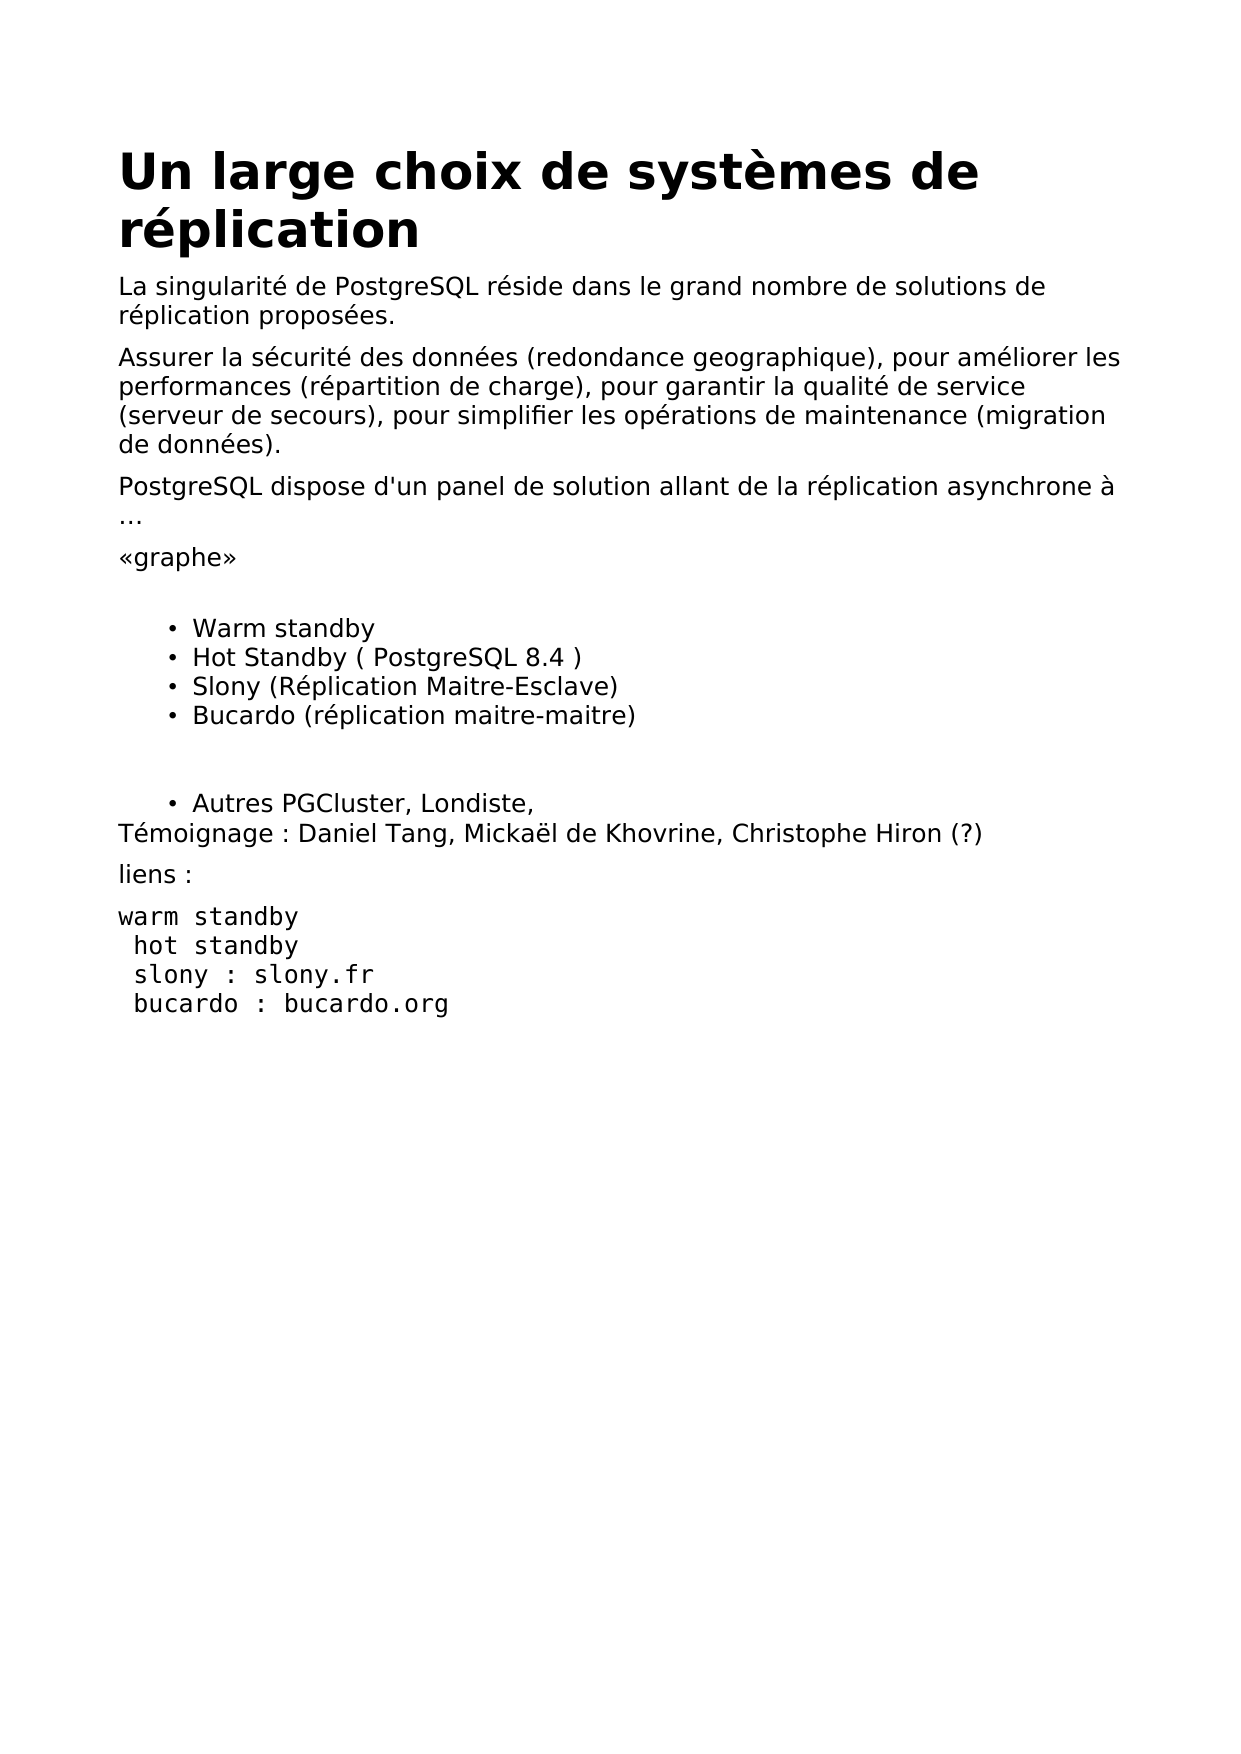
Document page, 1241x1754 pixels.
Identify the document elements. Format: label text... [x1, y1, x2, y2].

text La singularité de PostgreSQL réside dans le grand nombre de solutions de réplication proposées. [118, 272, 1122, 330]
text liens : [118, 861, 1122, 890]
list Autres PGCluster, Londiste, [177, 790, 1122, 819]
text Témoignage : Daniel Tang, Mickaël de Khovrine, Christophe Hiron (?) [118, 819, 1122, 848]
text Assurer la sécurité des données (redondance geographique), pour améliorer les performances (répartition de charge), pour garantir la qualité de service (serveur de secours), pour simplifier les opérations de maintenance (migration de données). [118, 343, 1122, 459]
list Hot Standby ( PostgreSQL 8.4 ) [177, 643, 1122, 672]
list Bucardo (réplication maitre-maitre) [177, 702, 1122, 731]
list Slony (Réplication Maitre-Esclave) [177, 672, 1122, 702]
text warm standby hot standby slony : slony.fr bucardo : bucardo.org [118, 902, 1122, 1019]
subtitle Un large choix de systèmes de réplication [118, 143, 1122, 259]
list Warm standby [177, 614, 1122, 643]
text PostgreSQL dispose d'un panel de solution allant de la réplication asynchrone à … [118, 472, 1122, 530]
text «graphe» [118, 543, 1122, 572]
